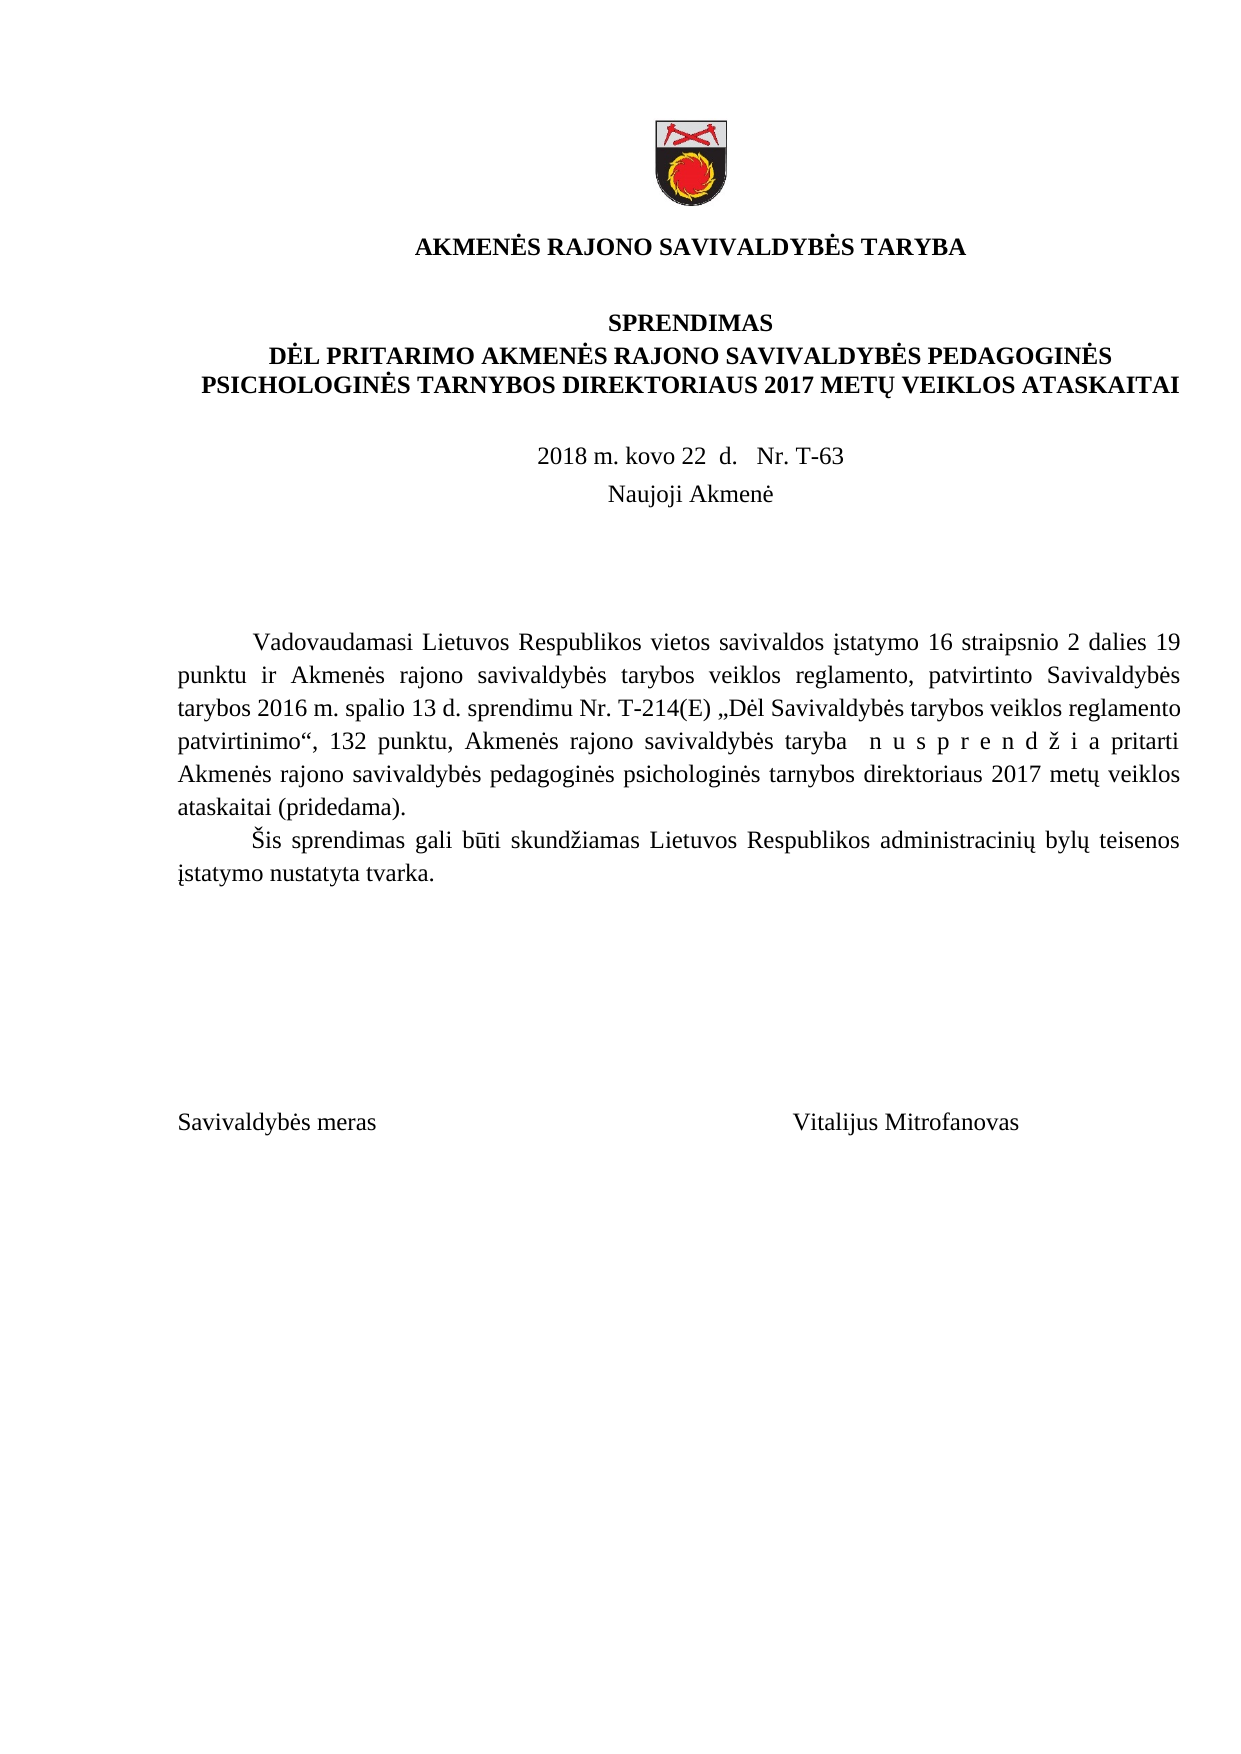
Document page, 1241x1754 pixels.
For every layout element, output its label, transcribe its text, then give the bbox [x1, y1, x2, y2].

table_header [728, 118, 1204, 207]
table_cell 2018 m. kovo 22 d. Nr. T-63 [177, 436, 1204, 474]
text Vadovaudamasi Lietuvos Respublikos vietos savivaldos įstatymo 16 straipsnio 2 dalies 19 punktu ir Akmenės rajono savivaldybės tarybos veiklos reglamento, patvirtinto Savivaldybės tarybos 2016 m. spalio 13 d. sprendimu Nr. T-214(E) „Dėl Savivaldybės tarybos veiklos reglamento patvirtinimo“, 132 punktu, Akmenės rajono savivaldybės taryba n u s p r e n d ž i a pritarti Akmenės rajono savivaldybės pedagoginės psichologinės tarnybos direktoriaus 2017 metų veiklos ataskaitai (pridedama). [177, 627, 1181, 821]
table_header [177, 118, 653, 207]
table_cell [177, 266, 1204, 303]
table_cell DĖL PRITARIMO AKMENĖS RAJONO SAVIVALDYBĖS PEDAGOGINĖS PSICHOLOGINĖS TARNYBOS DIREKTORIAUS 2017 METŲ VEIKLOS ATASKAITAI [177, 341, 1204, 399]
table_cell [177, 399, 1204, 436]
text Šis sprendimas gali būti skundžiamas Lietuvos Respublikos administracinių bylų teisenos įstatymo nustatyta tvarka. [177, 825, 1181, 887]
table_cell SPRENDIMAS [177, 303, 1204, 341]
table_cell Naujoji Akmenė [177, 474, 1204, 512]
text Savivaldybės meras Vitalijus Mitrofanovas [177, 1107, 1181, 1179]
table_cell AKMENĖS RAJONO SAVIVALDYBĖS TARYBA [177, 228, 1204, 266]
table_cell [177, 208, 1204, 228]
